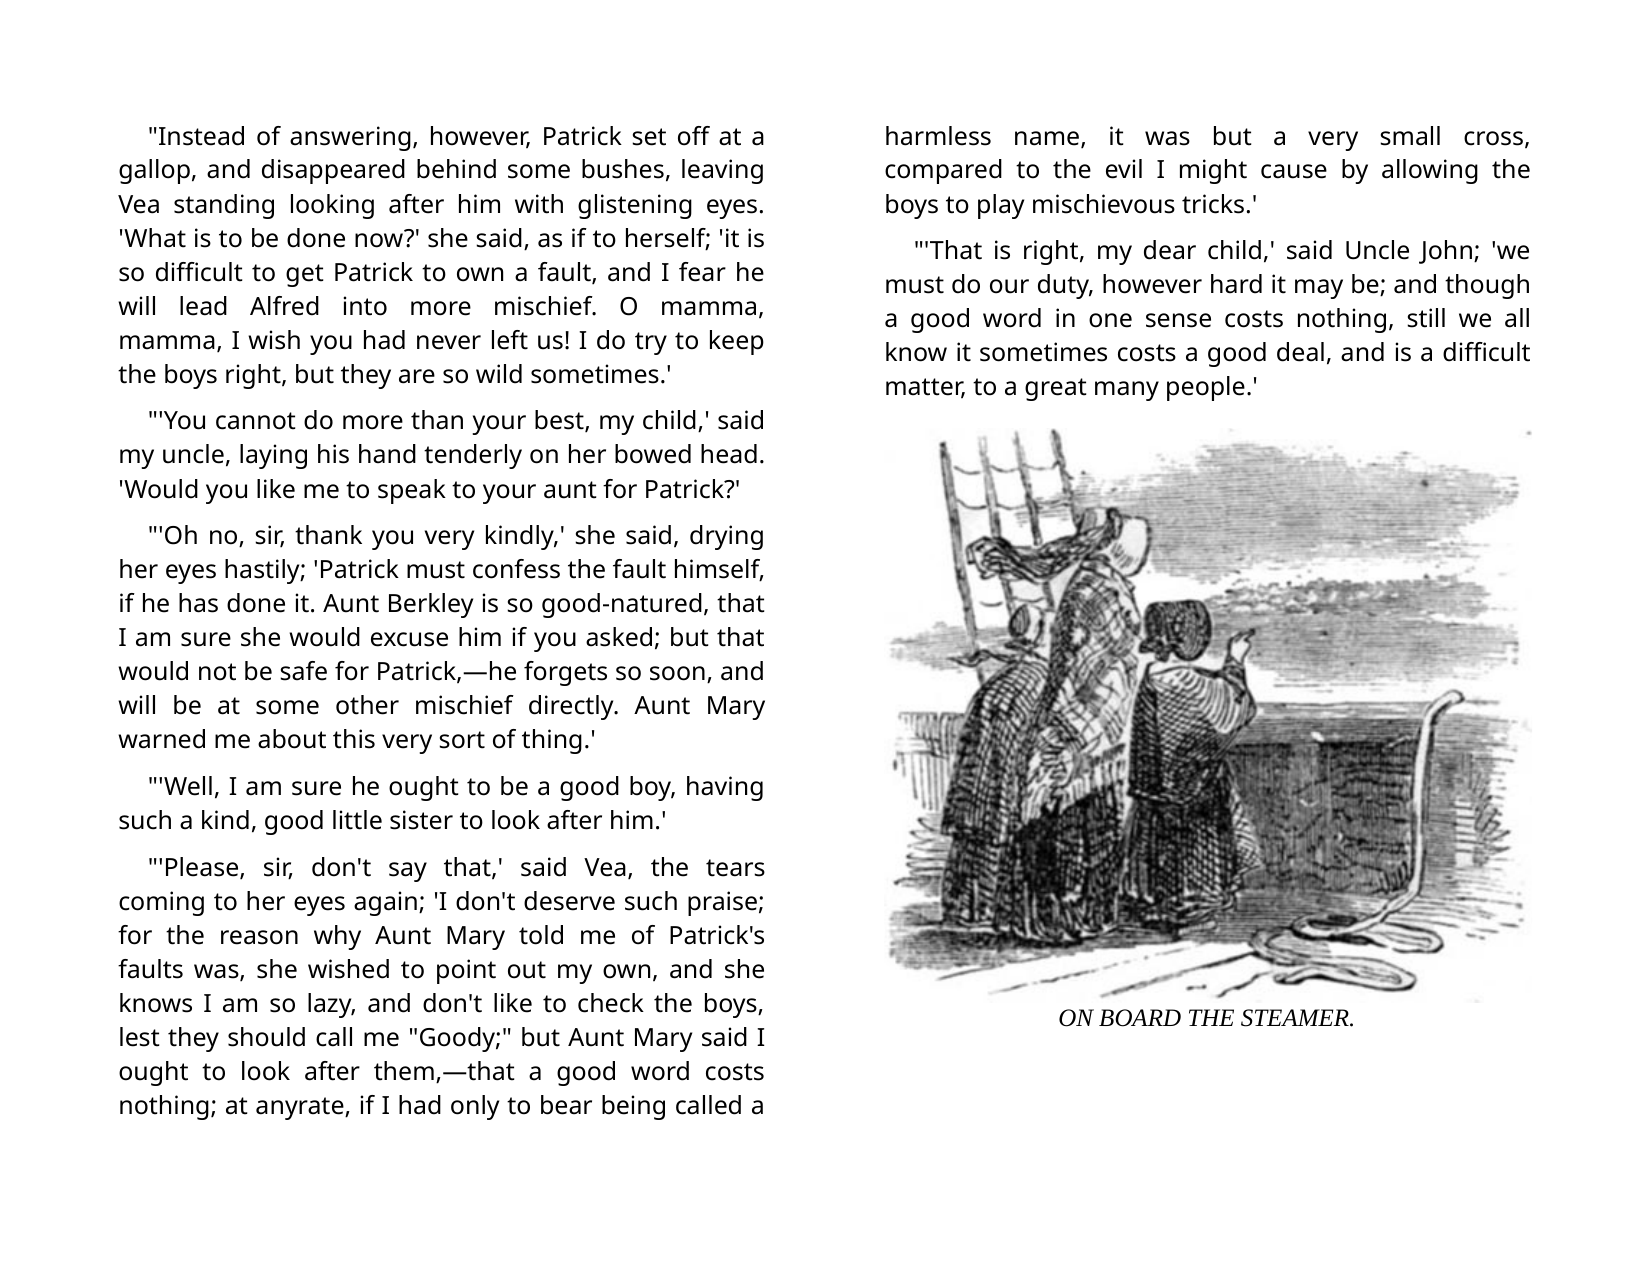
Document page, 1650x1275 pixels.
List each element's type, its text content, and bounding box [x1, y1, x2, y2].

text "'Oh no, sir, thank you very kindly,' she said, drying her eyes hastily; 'Patrick must confess the fault himself, if he has done it. Aunt Berkley is so good-natured, that I am sure she would excuse him if you asked; but that would not be safe for Patrick,—he forgets so soon, and will be at some other mischief directly. Aunt Mary warned me about this very sort of thing.' [118, 518, 766, 756]
picture [884, 428, 1533, 1003]
text "'That is right, my dear child,' said Uncle John; 'we must do our duty, however hard it may be; and though a good word in one sense costs nothing, still we all know it sometimes costs a good deal, and is a difficult matter, to a great many people.' [884, 233, 1532, 403]
text ON BOARD THE STEAMER. [884, 1003, 1532, 1031]
text "'You cannot do more than your best, my child,' said my uncle, laying his hand tenderly on her bowed head. 'Would you like me to speak to your aunt for Patrick?' [118, 403, 766, 505]
text "'Well, I am sure he ought to be a good boy, having such a kind, good little sister to look after him.' [118, 769, 766, 837]
text "Instead of answering, however, Patrick set off at a gallop, and disappeared behind some bushes, leaving Vea standing looking after him with glistening eyes. 'What is to be done now?' she said, as if to herself; 'it is so difficult to get Patrick to own a fault, and I fear he will lead Alfred into more mischief. O mamma, mamma, I wish you had never left us! I do try to keep the boys right, but they are so wild sometimes.' [118, 118, 766, 391]
text "'Please, sir, don't say that,' said Vea, the tears coming to her eyes again; 'I don't deserve such praise; for the reason why Aunt Mary told me of Patrick's faults was, she wished to point out my own, and she knows I am so lazy, and don't like to check the boys, lest they should call me "Goody;" but Aunt Mary said I ought to look after them,—that a good word costs nothing; at anyrate, if I had only to bear being called a [118, 849, 766, 1122]
text harmless name, it was but a very small cross, compared to the evil I might cause by allowing the boys to play mischievous tricks.' [884, 118, 1532, 220]
